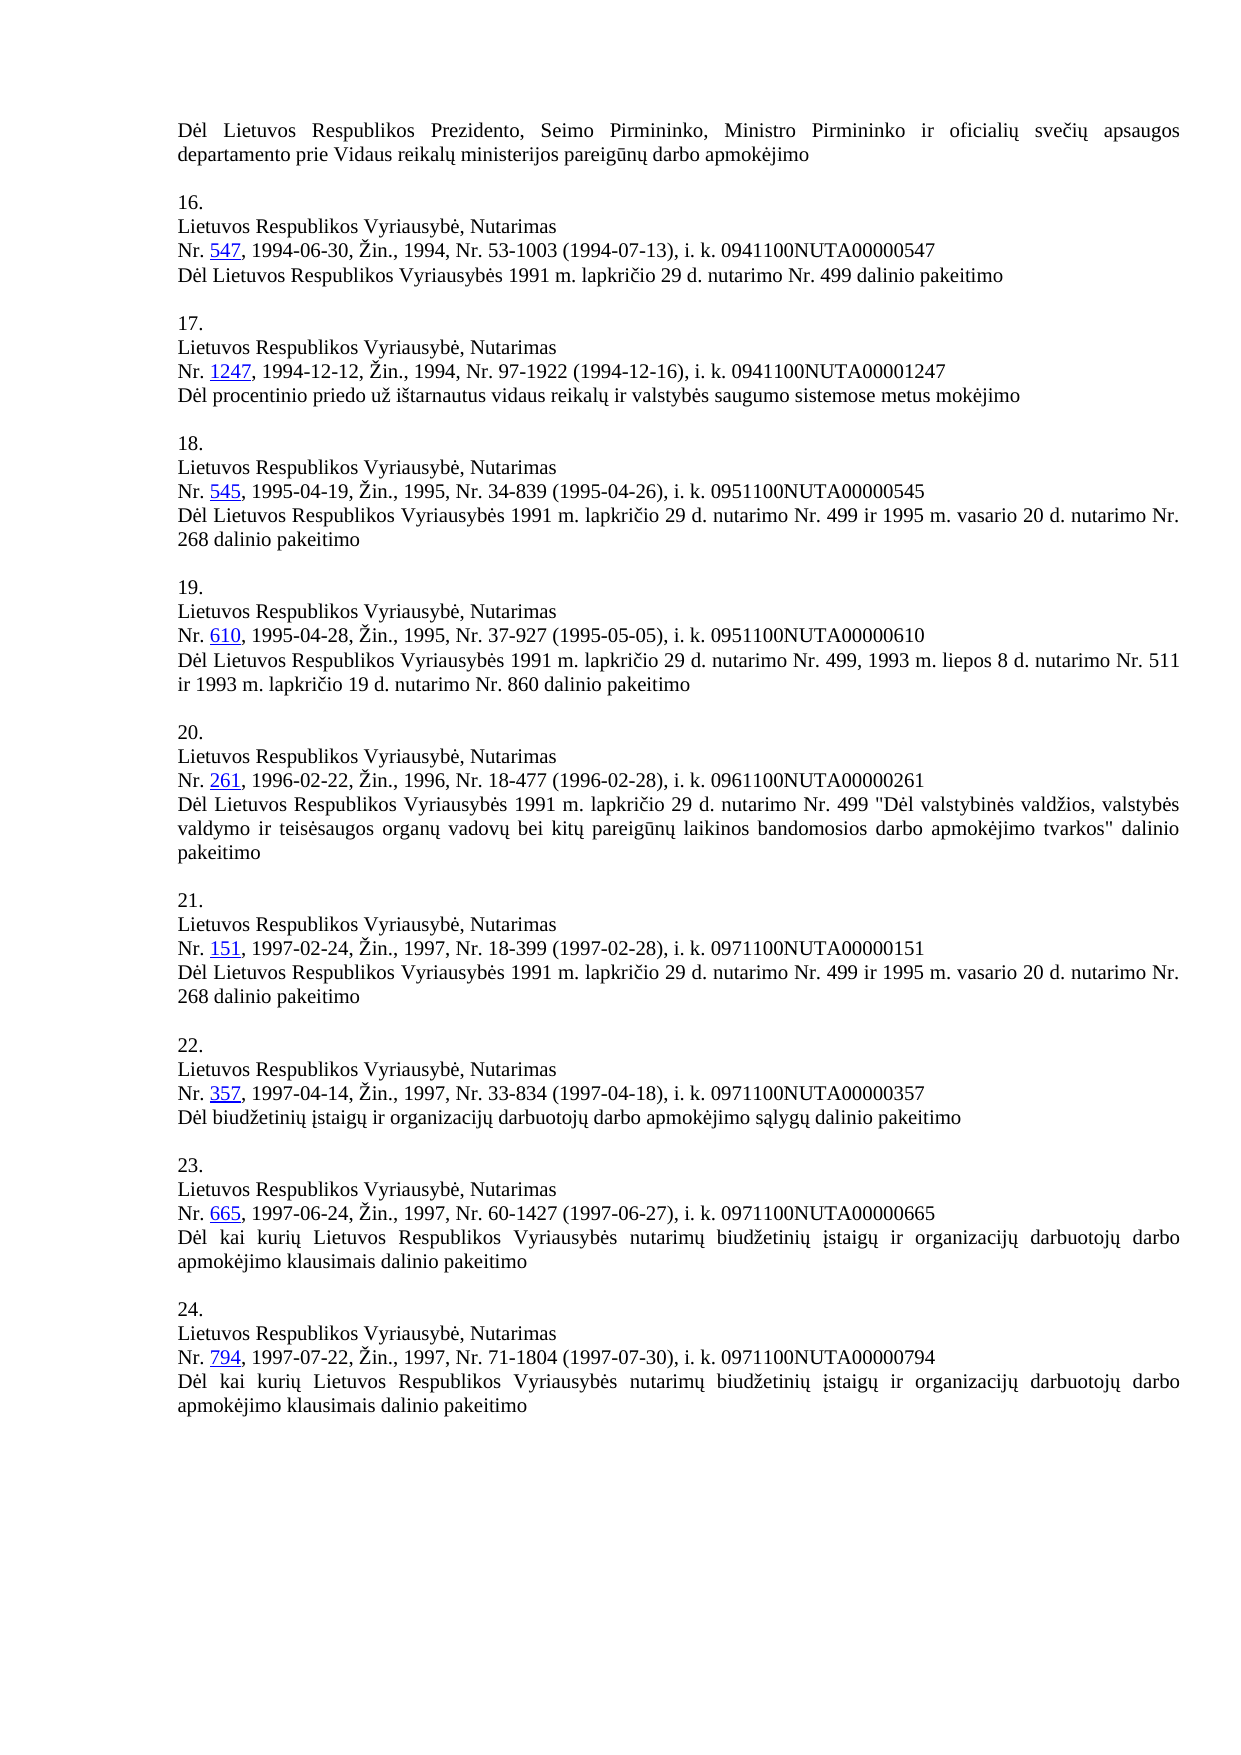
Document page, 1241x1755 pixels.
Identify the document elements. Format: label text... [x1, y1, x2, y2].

text Dėl procentinio priedo už ištarnautus vidaus reikalų ir valstybės saugumo sistemose metus mokėjimo [177, 383, 1181, 407]
text Dėl Lietuvos Respublikos Vyriausybės 1991 m. lapkričio 29 d. nutarimo Nr. 499 dalinio pakeitimo [177, 262, 1181, 287]
text Lietuvos Respublikos Vyriausybė, Nutarimas [177, 1057, 1181, 1081]
text Lietuvos Respublikos Vyriausybė, Nutarimas [177, 744, 1181, 768]
text 21. [177, 888, 1181, 912]
text Nr. 151, 1997-02-24, Žin., 1997, Nr. 18-399 (1997-02-28), i. k. 0971100NUTA00000151 [177, 936, 1181, 960]
text Dėl Lietuvos Respublikos Vyriausybės 1991 m. lapkričio 29 d. nutarimo Nr. 499 ir 1995 m. vasario 20 d. nutarimo Nr. 268 dalinio pakeitimo [177, 503, 1181, 551]
text Dėl kai kurių Lietuvos Respublikos Vyriausybės nutarimų biudžetinių įstaigų ir organizacijų darbuotojų darbo apmokėjimo klausimais dalinio pakeitimo [177, 1369, 1181, 1417]
text Dėl Lietuvos Respublikos Vyriausybės 1991 m. lapkričio 29 d. nutarimo Nr. 499 ir 1995 m. vasario 20 d. nutarimo Nr. 268 dalinio pakeitimo [177, 960, 1181, 1008]
text Nr. 547, 1994-06-30, Žin., 1994, Nr. 53-1003 (1994-07-13), i. k. 0941100NUTA00000547 [177, 238, 1181, 262]
text Nr. 610, 1995-04-28, Žin., 1995, Nr. 37-927 (1995-05-05), i. k. 0951100NUTA00000610 [177, 623, 1181, 647]
text Dėl Lietuvos Respublikos Prezidento, Seimo Pirmininko, Ministro Pirmininko ir oficialių svečių apsaugos departamento prie Vidaus reikalų ministerijos pareigūnų darbo apmokėjimo [177, 118, 1181, 166]
text Lietuvos Respublikos Vyriausybė, Nutarimas [177, 335, 1181, 359]
text Dėl Lietuvos Respublikos Vyriausybės 1991 m. lapkričio 29 d. nutarimo Nr. 499 "Dėl valstybinės valdžios, valstybės valdymo ir teisėsaugos organų vadovų bei kitų pareigūnų laikinos bandomosios darbo apmokėjimo tvarkos" dalinio pakeitimo [177, 792, 1181, 864]
text Lietuvos Respublikos Vyriausybė, Nutarimas [177, 599, 1181, 623]
text 18. [177, 431, 1181, 455]
text 23. [177, 1153, 1181, 1177]
text Lietuvos Respublikos Vyriausybė, Nutarimas [177, 912, 1181, 936]
text 16. [177, 190, 1181, 214]
text Nr. 1247, 1994-12-12, Žin., 1994, Nr. 97-1922 (1994-12-16), i. k. 0941100NUTA00001247 [177, 359, 1181, 383]
text Dėl Lietuvos Respublikos Vyriausybės 1991 m. lapkričio 29 d. nutarimo Nr. 499, 1993 m. liepos 8 d. nutarimo Nr. 511 ir 1993 m. lapkričio 19 d. nutarimo Nr. 860 dalinio pakeitimo [177, 647, 1181, 696]
text Nr. 357, 1997-04-14, Žin., 1997, Nr. 33-834 (1997-04-18), i. k. 0971100NUTA00000357 [177, 1081, 1181, 1105]
text Lietuvos Respublikos Vyriausybė, Nutarimas [177, 455, 1181, 479]
text 24. [177, 1297, 1181, 1321]
text Lietuvos Respublikos Vyriausybė, Nutarimas [177, 214, 1181, 238]
text Nr. 794, 1997-07-22, Žin., 1997, Nr. 71-1804 (1997-07-30), i. k. 0971100NUTA00000794 [177, 1345, 1181, 1369]
text 19. [177, 575, 1181, 599]
text Nr. 261, 1996-02-22, Žin., 1996, Nr. 18-477 (1996-02-28), i. k. 0961100NUTA00000261 [177, 768, 1181, 792]
text Nr. 545, 1995-04-19, Žin., 1995, Nr. 34-839 (1995-04-26), i. k. 0951100NUTA00000545 [177, 479, 1181, 503]
text Dėl kai kurių Lietuvos Respublikos Vyriausybės nutarimų biudžetinių įstaigų ir organizacijų darbuotojų darbo apmokėjimo klausimais dalinio pakeitimo [177, 1225, 1181, 1273]
text Lietuvos Respublikos Vyriausybė, Nutarimas [177, 1321, 1181, 1345]
text Lietuvos Respublikos Vyriausybė, Nutarimas [177, 1177, 1181, 1201]
text Dėl biudžetinių įstaigų ir organizacijų darbuotojų darbo apmokėjimo sąlygų dalinio pakeitimo [177, 1105, 1181, 1129]
text 20. [177, 720, 1181, 744]
text 22. [177, 1032, 1181, 1057]
text Nr. 665, 1997-06-24, Žin., 1997, Nr. 60-1427 (1997-06-27), i. k. 0971100NUTA00000665 [177, 1201, 1181, 1225]
text 17. [177, 311, 1181, 335]
